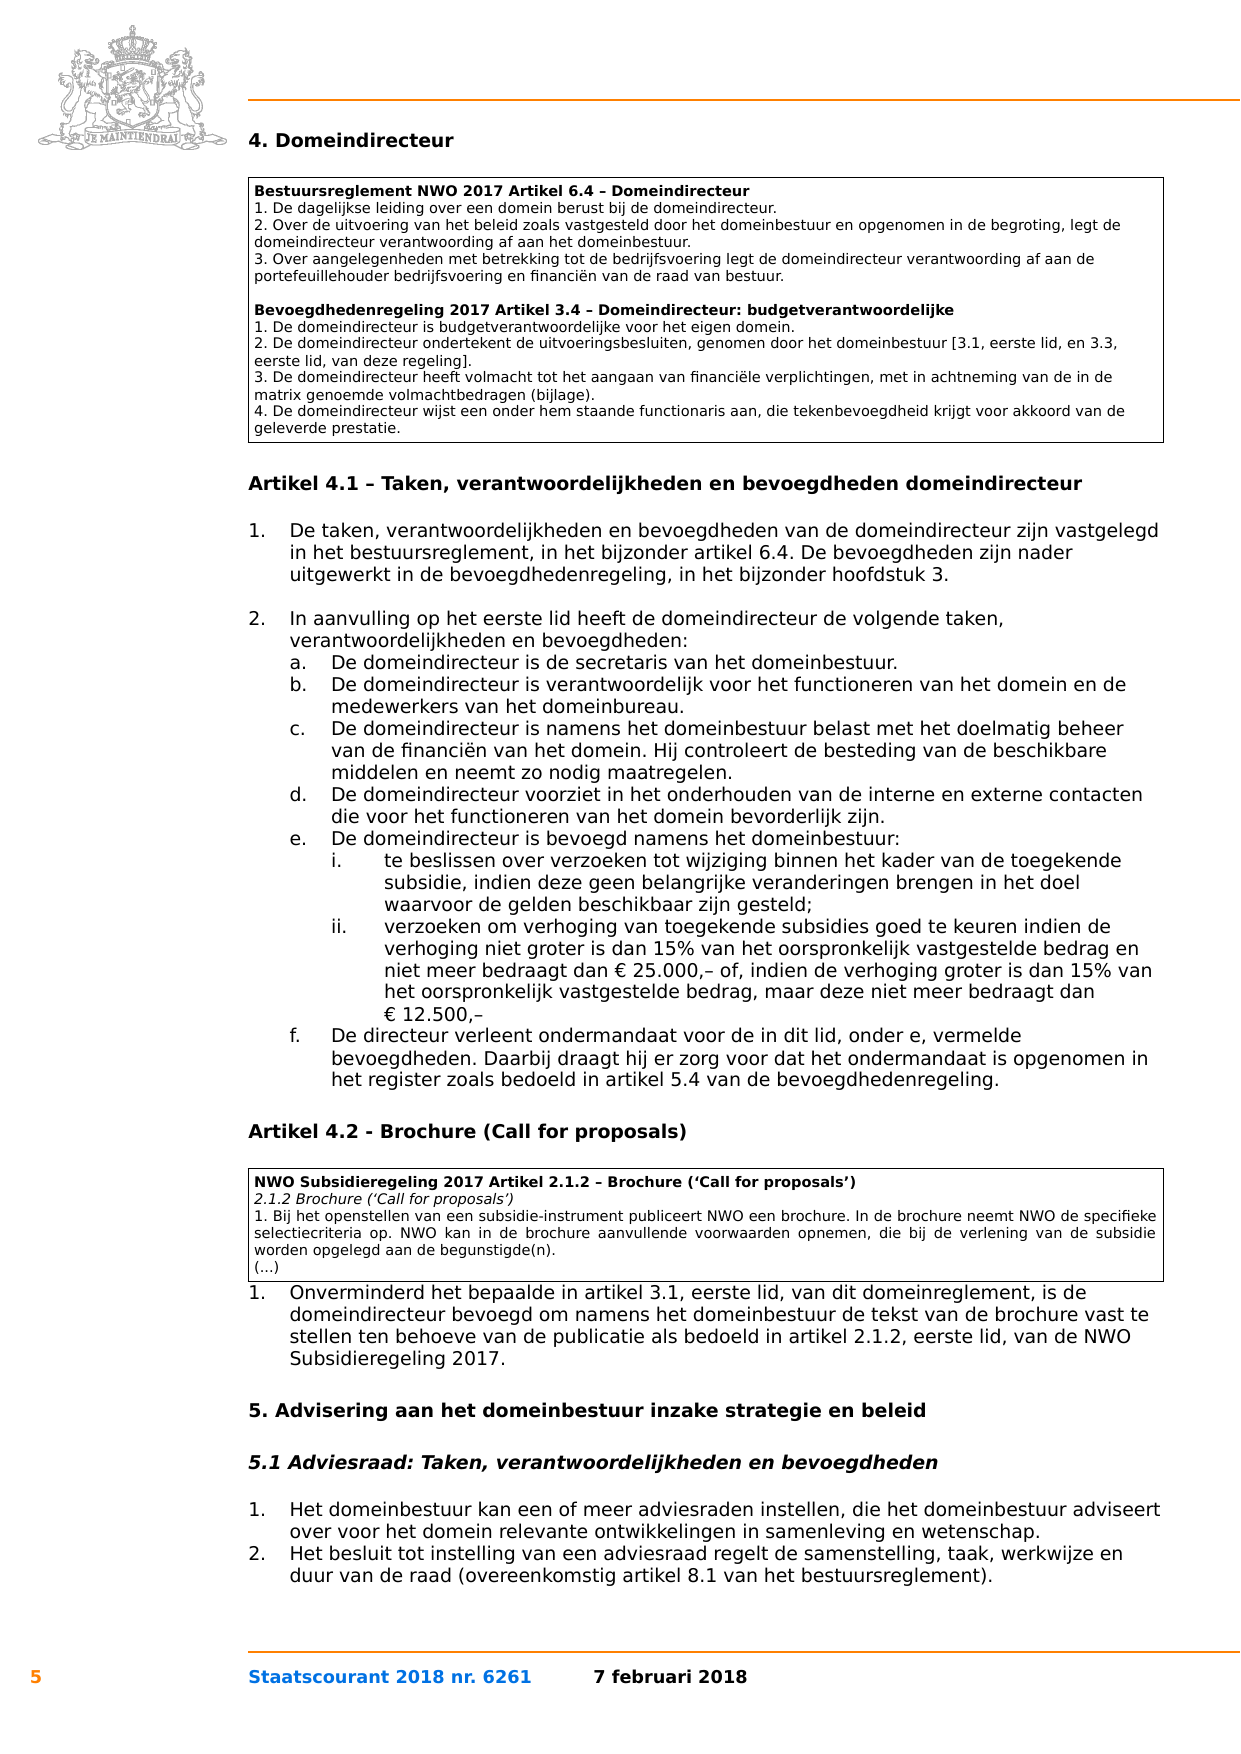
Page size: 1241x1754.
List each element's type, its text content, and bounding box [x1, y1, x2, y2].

subtitle Artikel 4.1 – Taken, verantwoordelijkheden en bevoegdheden domeindirecteur [248, 473, 1163, 495]
text e. De domeindirecteur is bevoegd namens het domeinbestuur: [289, 828, 1163, 849]
picture [38, 25, 227, 150]
table_cell 1. De dagelijkse leiding over een domein berust bij de domeindirecteur. [249, 200, 1163, 217]
text c. De domeindirecteur is namens het domeinbestuur belast met het doelmatig beheer van de financiën van het domein. Hij controleert de besteding van de beschikbare middelen en neemt zo nodig maatregelen. [289, 718, 1163, 784]
subtitle 4. Domeindirecteur [248, 130, 1163, 152]
table_cell [249, 285, 1163, 301]
text d. De domeindirecteur voorziet in het onderhouden van de interne en externe contacten die voor het functioneren van het domein bevorderlijk zijn. [289, 784, 1163, 828]
table_cell (...) [249, 1259, 1163, 1281]
table_header Bestuursreglement NWO 2017 Artikel 6.4 – Domeindirecteur [249, 178, 1163, 199]
text 1. De taken, verantwoordelijkheden en bevoegdheden van de domeindirecteur zijn vastgelegd in het bestuursreglement, in het bijzonder artikel 6.4. De bevoegdheden zijn nader uitgewerkt in de bevoegdhedenregeling, in het bijzonder hoofdstuk 3. [248, 520, 1163, 586]
text f. De directeur verleent ondermandaat voor de in dit lid, onder e, vermelde bevoegdheden. Daarbij draagt hij er zorg voor dat het ondermandaat is opgenomen in het register zoals bedoeld in artikel 5.4 van de bevoegdhedenregeling. [289, 1025, 1163, 1091]
text 2. Het besluit tot instelling van een adviesraad regelt de samenstelling, taak, werkwijze en duur van de raad (overeenkomstig artikel 8.1 van het bestuursreglement). [248, 1542, 1163, 1586]
table_cell 1. De domeindirecteur is budgetverantwoordelijke voor het eigen domein. [249, 319, 1163, 335]
text 1. Onverminderd het bepaalde in artikel 3.1, eerste lid, van dit domeinreglement, is de domeindirecteur bevoegd om namens het domeinbestuur de tekst van de brochure vast te stellen ten behoeve van de publicatie als bedoeld in artikel 2.1.2, eerste lid, van de NWO Subsidieregeling 2017. [248, 1282, 1163, 1369]
text b. De domeindirecteur is verantwoordelijk voor het functioneren van het domein en de medewerkers van het domeinbureau. [289, 674, 1163, 718]
table_cell 2. Over de uitvoering van het beleid zoals vastgesteld door het domeinbestuur en opgenomen in de begroting, legt de domeindirecteur verantwoording af aan het domeinbestuur. [249, 217, 1163, 251]
table_cell 2.1.2 Brochure (‘Call for proposals’) [249, 1191, 1163, 1208]
table_cell 3. De domeindirecteur heeft volmacht tot het aangaan van financiële verplichtingen, met in achtneming van de in de matrix genoemde volmachtbedragen (bijlage). [249, 369, 1163, 403]
text a. De domeindirecteur is de secretaris van het domeinbestuur. [289, 652, 1163, 674]
subtitle Artikel 4.2 - Brochure (Call for proposals) [248, 1121, 1163, 1143]
table_cell Bevoegdhedenregeling 2017 Artikel 3.4 – Domeindirecteur: budgetverantwoordelijke [249, 301, 1163, 318]
table_cell 1. Bij het openstellen van een subsidie-instrument publiceert NWO een brochure. In de brochure neemt NWO de specifieke selectiecriteria op. NWO kan in de brochure aanvullende voorwaarden opnemen, die bij de verlening van de subsidie worden opgelegd aan de begunstigde(n). [249, 1208, 1163, 1259]
subtitle 5.1 Adviesraad: Taken, verantwoordelijkheden en bevoegdheden [248, 1452, 1163, 1473]
text 1. Het domeinbestuur kan een of meer adviesraden instellen, die het domeinbestuur adviseert over voor het domein relevante ontwikkelingen in samenleving en wetenschap. [248, 1498, 1163, 1542]
subtitle 5. Advisering aan het domeinbestuur inzake strategie en beleid [248, 1399, 1163, 1422]
text 2. In aanvulling op het eerste lid heeft de domeindirecteur de volgende taken, verantwoordelijkheden en bevoegdheden: [248, 608, 1163, 652]
text i. te beslissen over verzoeken tot wijziging binnen het kader van de toegekende subsidie, indien deze geen belangrijke veranderingen brengen in het doel waarvoor de gelden beschikbaar zijn gesteld; [331, 849, 1163, 916]
table_cell 4. De domeindirecteur wijst een onder hem staande functionaris aan, die tekenbevoegdheid krijgt voor akkoord van de geleverde prestatie. [249, 403, 1163, 442]
text ii. verzoeken om verhoging van toegekende subsidies goed te keuren indien de verhoging niet groter is dan 15% van het oorspronkelijk vastgestelde bedrag en niet meer bedraagt dan € 25.000,– of, indien de verhoging groter is dan 15% van het oorspronkelijk vastgestelde bedrag, maar deze niet meer bedraagt dan € 12.500,– [331, 916, 1163, 1025]
table_cell 3. Over aangelegenheden met betrekking tot de bedrijfsvoering legt de domeindirecteur verantwoording af aan de portefeuillehouder bedrijfsvoering en financiën van de raad van bestuur. [249, 251, 1163, 284]
table_cell 2. De domeindirecteur ondertekent de uitvoeringsbesluiten, genomen door het domeinbestuur [3.1, eerste lid, en 3.3, eerste lid, van deze regeling]. [249, 335, 1163, 369]
table_header NWO Subsidieregeling 2017 Artikel 2.1.2 – Brochure (‘Call for proposals’) [249, 1169, 1163, 1191]
